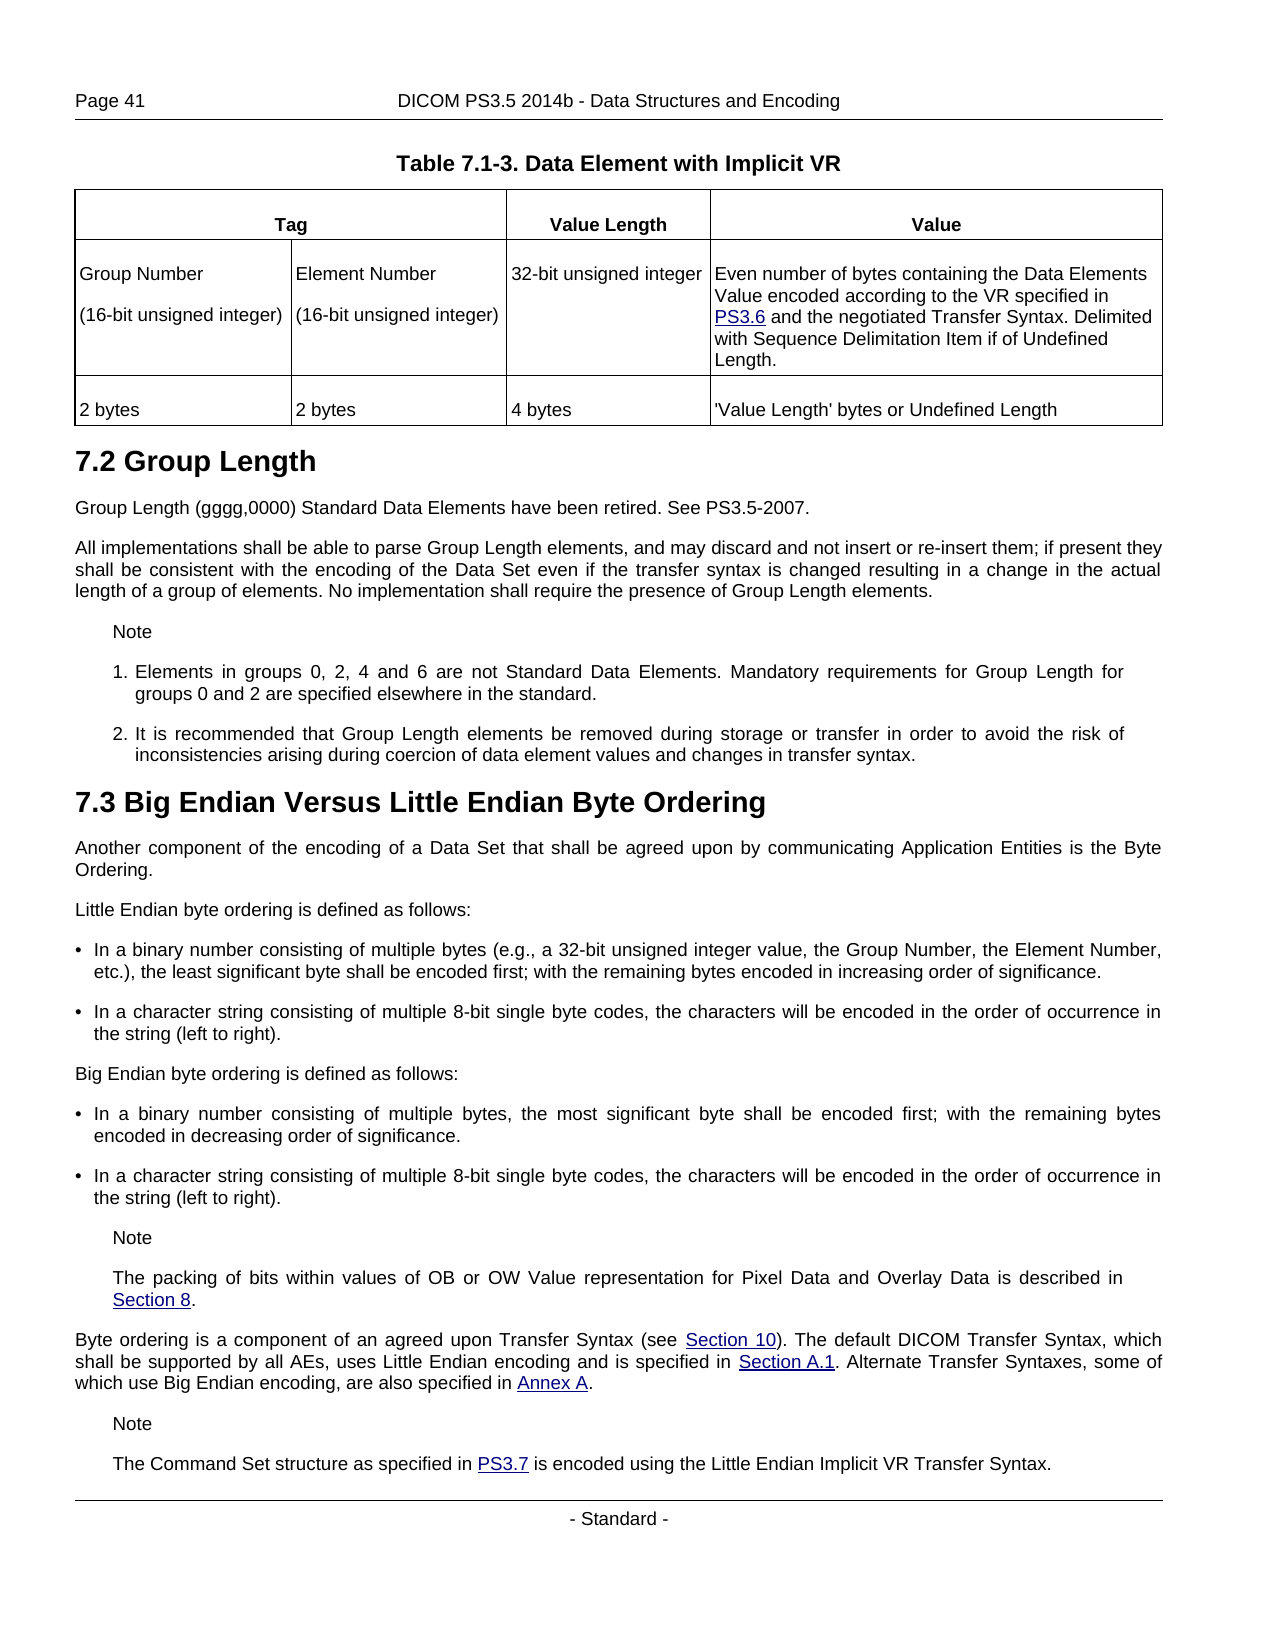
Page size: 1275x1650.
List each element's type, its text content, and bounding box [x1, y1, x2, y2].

text Another component of the encoding of a Data Set that shall be agreed upon by communicating Application Entities is the Byte Ordering. [75, 837, 1162, 880]
table_header Value Length [507, 190, 710, 239]
list In a character string consisting of multiple 8-bit single byte codes, the characters will be encoded in the order of occurrence in the string (left to right). [75, 1165, 1162, 1208]
text Little Endian byte ordering is defined as follows: [75, 899, 1162, 920]
list In a character string consisting of multiple 8-bit single byte codes, the characters will be encoded in the order of occurrence in the string (left to right). [75, 1001, 1162, 1044]
text The Command Set structure as specified in PS3.7 is encoded using the Little Endian Implicit VR Transfer Syntax. [112, 1453, 1125, 1474]
list In a binary number consisting of multiple bytes (e.g., a 32-bit unsigned integer value, the Group Number, the Element Number, etc.), the least significant byte shall be encoded first; with the remaining bytes encoded in increasing order of significance. [75, 939, 1162, 982]
list Elements in groups 0, 2, 4 and 6 are not Standard Data Elements. Mandatory requirements for Group Length for groups 0 and 2 are specified elsewhere in the standard. [112, 661, 1125, 704]
text 7.2 Group Length [75, 444, 1162, 478]
text The packing of bits within values of OB or OW Value representation for Pixel Data and Overlay Data is described in Section 8. [112, 1267, 1125, 1310]
text Table 7.1-3. Data Element with Implicit VR [75, 150, 1162, 176]
table_cell Group Number (16-bit unsigned integer) [76, 240, 291, 375]
text Byte ordering is a component of an agreed upon Transfer Syntax (see Section 10). The default DICOM Transfer Syntax, which shall be supported by all AEs, uses Little Endian encoding and is specified in Section A.1. Alternate Transfer Syntaxes, some of which use Big Endian encoding, are also specified in Annex A. [75, 1329, 1162, 1394]
text Big Endian byte ordering is defined as follows: [75, 1063, 1162, 1084]
text Note [112, 1227, 1125, 1248]
text All implementations shall be able to parse Group Length elements, and may discard and not insert or re-insert them; if present they shall be consistent with the encoding of the Data Set even if the transfer syntax is changed resulting in a change in the actual length of a group of elements. No implementation shall require the presence of Group Length elements. [75, 537, 1162, 602]
text 7.3 Big Endian Versus Little Endian Byte Ordering [75, 784, 1162, 818]
table_cell 2 bytes [292, 376, 506, 425]
text Group Length (gggg,0000) Standard Data Elements have been retired. See PS3.5-2007. [75, 497, 1162, 518]
table_cell 4 bytes [507, 376, 710, 425]
table_cell 2 bytes [76, 376, 291, 425]
table_cell Even number of bytes containing the Data Elements Value encoded according to the VR specified in PS3.6 and the negotiated Transfer Syntax. Delimited with Sequence Delimitation Item if of Undefined Length. [711, 240, 1162, 375]
text Note [112, 1412, 1125, 1434]
list In a binary number consisting of multiple bytes, the most significant byte shall be encoded first; with the remaining bytes encoded in decreasing order of significance. [75, 1103, 1162, 1146]
table_cell Element Number (16-bit unsigned integer) [292, 240, 506, 375]
table_header Value [711, 190, 1162, 239]
text Note [112, 621, 1125, 642]
table_cell 32-bit unsigned integer [507, 240, 710, 375]
list It is recommended that Group Length elements be removed during storage or transfer in order to avoid the risk of inconsistencies arising during coercion of data element values and changes in transfer syntax. [112, 723, 1125, 766]
table_header Tag [76, 190, 506, 239]
table_cell 'Value Length' bytes or Undefined Length [711, 376, 1162, 425]
